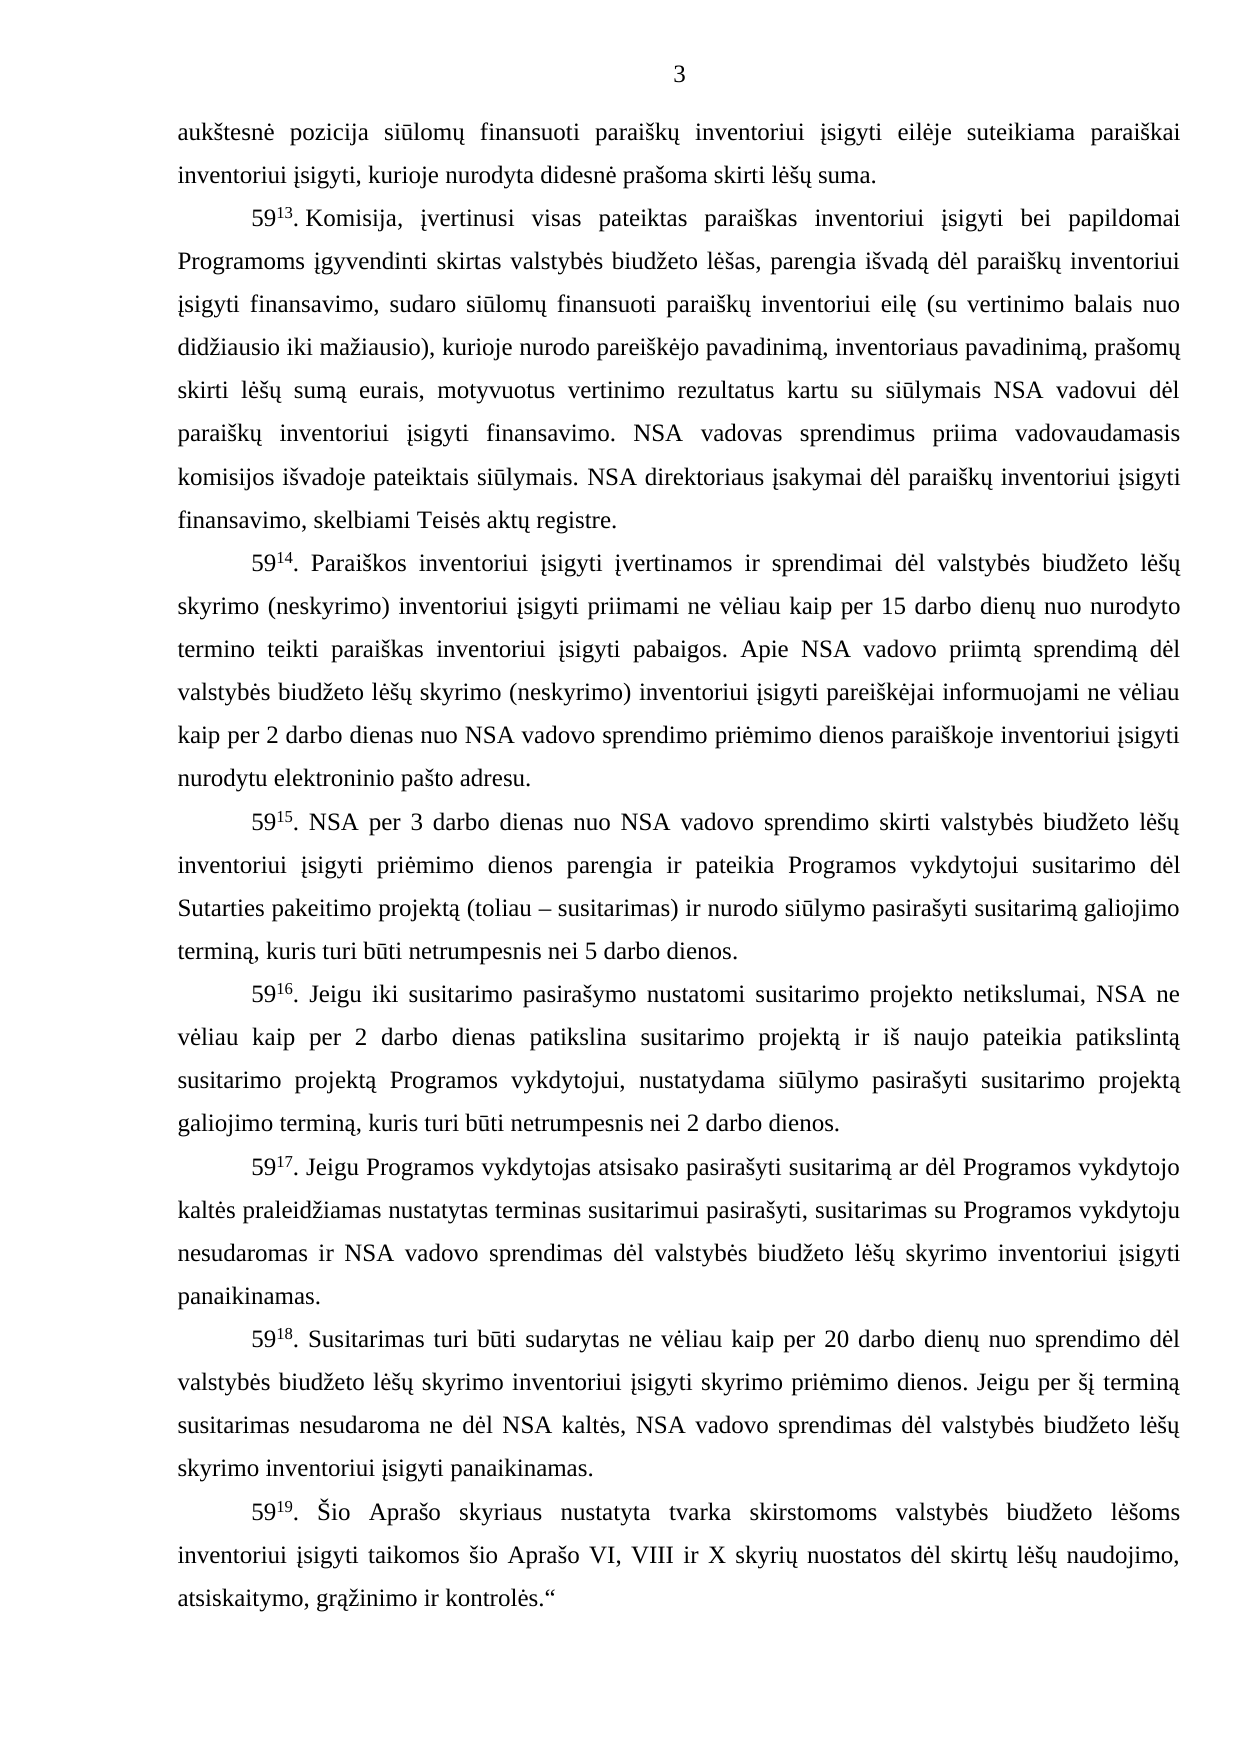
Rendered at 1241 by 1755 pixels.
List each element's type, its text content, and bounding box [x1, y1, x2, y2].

text 5915. NSA per 3 darbo dienas nuo NSA vadovo sprendimo skirti valstybės biudžeto lėšų inventoriui įsigyti priėmimo dienos parengia ir pateikia Programos vykdytojui susitarimo dėl Sutarties pakeitimo projektą (toliau – susitarimas) ir nurodo siūlymo pasirašyti susitarimą galiojimo terminą, kuris turi būti netrumpesnis nei 5 darbo dienos. [177, 807, 1181, 965]
text 5914. Paraiškos inventoriui įsigyti įvertinamos ir sprendimai dėl valstybės biudžeto lėšų skyrimo (neskyrimo) inventoriui įsigyti priimami ne vėliau kaip per 15 darbo dienų nuo nurodyto termino teikti paraiškas inventoriui įsigyti pabaigos. Apie NSA vadovo priimtą sprendimą dėl valstybės biudžeto lėšų skyrimo (neskyrimo) inventoriui įsigyti pareiškėjai informuojami ne vėliau kaip per 2 darbo dienas nuo NSA vadovo sprendimo priėmimo dienos paraiškoje inventoriui įsigyti nurodytu elektroninio pašto adresu. [177, 548, 1181, 792]
text 5918. Susitarimas turi būti sudarytas ne vėliau kaip per 20 darbo dienų nuo sprendimo dėl valstybės biudžeto lėšų skyrimo inventoriui įsigyti skyrimo priėmimo dienos. Jeigu per šį terminą susitarimas nesudaroma ne dėl NSA kaltės, NSA vadovo sprendimas dėl valstybės biudžeto lėšų skyrimo inventoriui įsigyti panaikinamas. [177, 1324, 1181, 1482]
text 5916. Jeigu iki susitarimo pasirašymo nustatomi susitarimo projekto netikslumai, NSA ne vėliau kaip per 2 darbo dienas patikslina susitarimo projektą ir iš naujo pateikia patikslintą susitarimo projektą Programos vykdytojui, nustatydama siūlymo pasirašyti susitarimo projektą galiojimo terminą, kuris turi būti netrumpesnis nei 2 darbo dienos. [177, 979, 1181, 1137]
text 5919. Šio Aprašo skyriaus nustatyta tvarka skirstomoms valstybės biudžeto lėšoms inventoriui įsigyti taikomos šio Aprašo VI, VIII ir X skyrių nuostatos dėl skirtų lėšų naudojimo, atsiskaitymo, grąžinimo ir kontrolės.“ [177, 1497, 1181, 1612]
text aukštesnė pozicija siūlomų finansuoti paraiškų inventoriui įsigyti eilėje suteikiama paraiškai inventoriui įsigyti, kurioje nurodyta didesnė prašoma skirti lėšų suma. [177, 117, 1181, 188]
text 5917. Jeigu Programos vykdytojas atsisako pasirašyti susitarimą ar dėl Programos vykdytojo kaltės praleidžiamas nustatytas terminas susitarimui pasirašyti, susitarimas su Programos vykdytoju nesudaromas ir NSA vadovo sprendimas dėl valstybės biudžeto lėšų skyrimo inventoriui įsigyti panaikinamas. [177, 1152, 1181, 1310]
text 5913. Komisija, įvertinusi visas pateiktas paraiškas inventoriui įsigyti bei papildomai Programoms įgyvendinti skirtas valstybės biudžeto lėšas, parengia išvadą dėl paraiškų inventoriui įsigyti finansavimo, sudaro siūlomų finansuoti paraiškų inventoriui eilę (su vertinimo balais nuo didžiausio iki mažiausio), kurioje nurodo pareiškėjo pavadinimą, inventoriaus pavadinimą, prašomų skirti lėšų sumą eurais, motyvuotus vertinimo rezultatus kartu su siūlymais NSA vadovui dėl paraiškų inventoriui įsigyti finansavimo. NSA vadovas sprendimus priima vadovaudamasis komisijos išvadoje pateiktais siūlymais. NSA direktoriaus įsakymai dėl paraiškų inventoriui įsigyti finansavimo, skelbiami Teisės aktų registre. [177, 203, 1181, 533]
